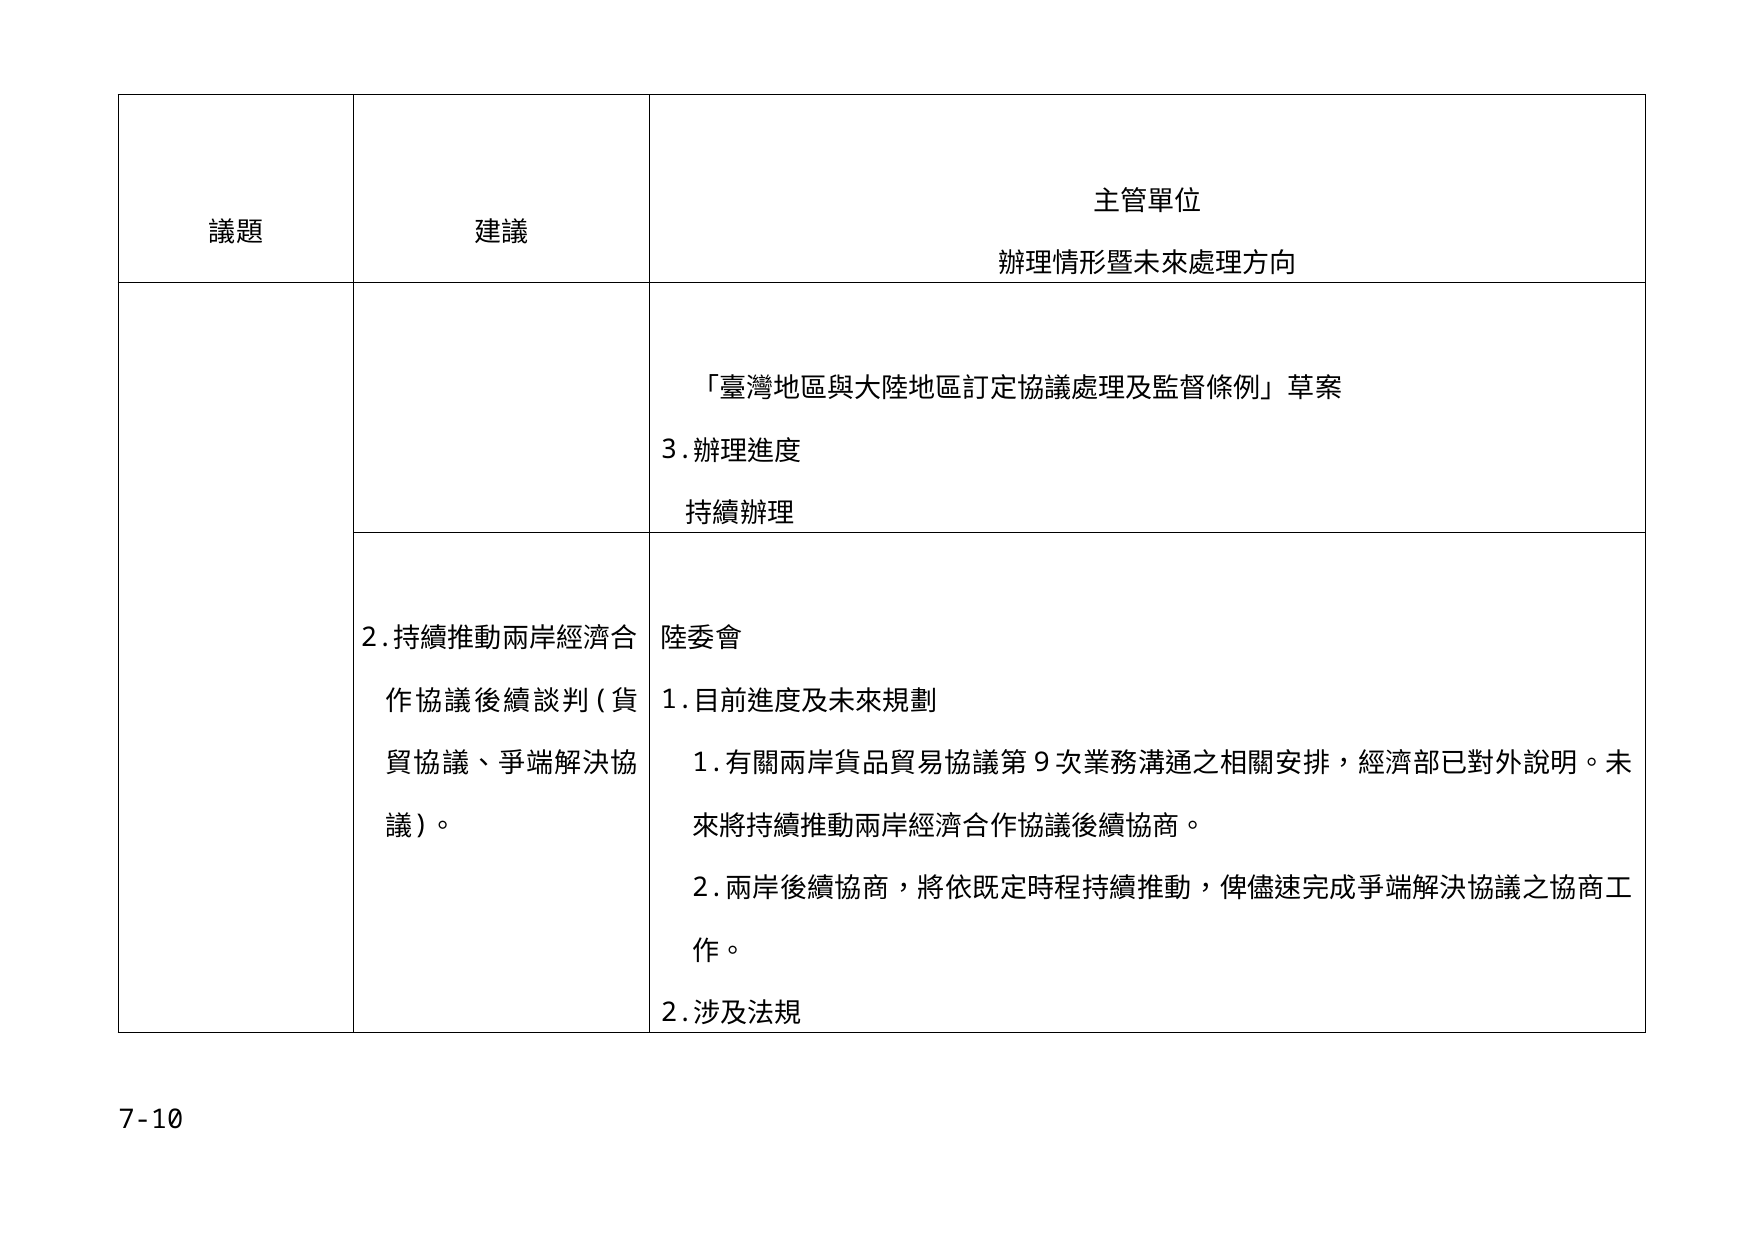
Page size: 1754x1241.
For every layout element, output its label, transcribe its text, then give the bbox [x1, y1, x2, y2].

table_header 議題 [119, 95, 353, 282]
table_cell [119, 283, 353, 1032]
table_cell 「臺灣地區與大陸地區訂定協議處理及監督條例」草案 3.辦理進度 持續辦理 [650, 283, 1645, 532]
table_cell 2.持續推動兩岸經濟合作協議後續談判(貨貿協議、爭端解決協議)。 [354, 533, 649, 1032]
table_header 建議 [354, 95, 649, 282]
table_cell 陸委會 1.目前進度及未來規劃 1.有關兩岸貨品貿易協議第9次業務溝通之相關安排，經濟部已對外說明。未來將持續推動兩岸經濟合作協議後續協商。 2.兩岸後續協商，將依既定時程持續推動，俾儘速完成爭端解決協議之協商工作。 2.涉及法規 [650, 533, 1645, 1032]
table_header 主管單位 辦理情形暨未來處理方向 [650, 95, 1645, 282]
table_cell [354, 283, 649, 532]
